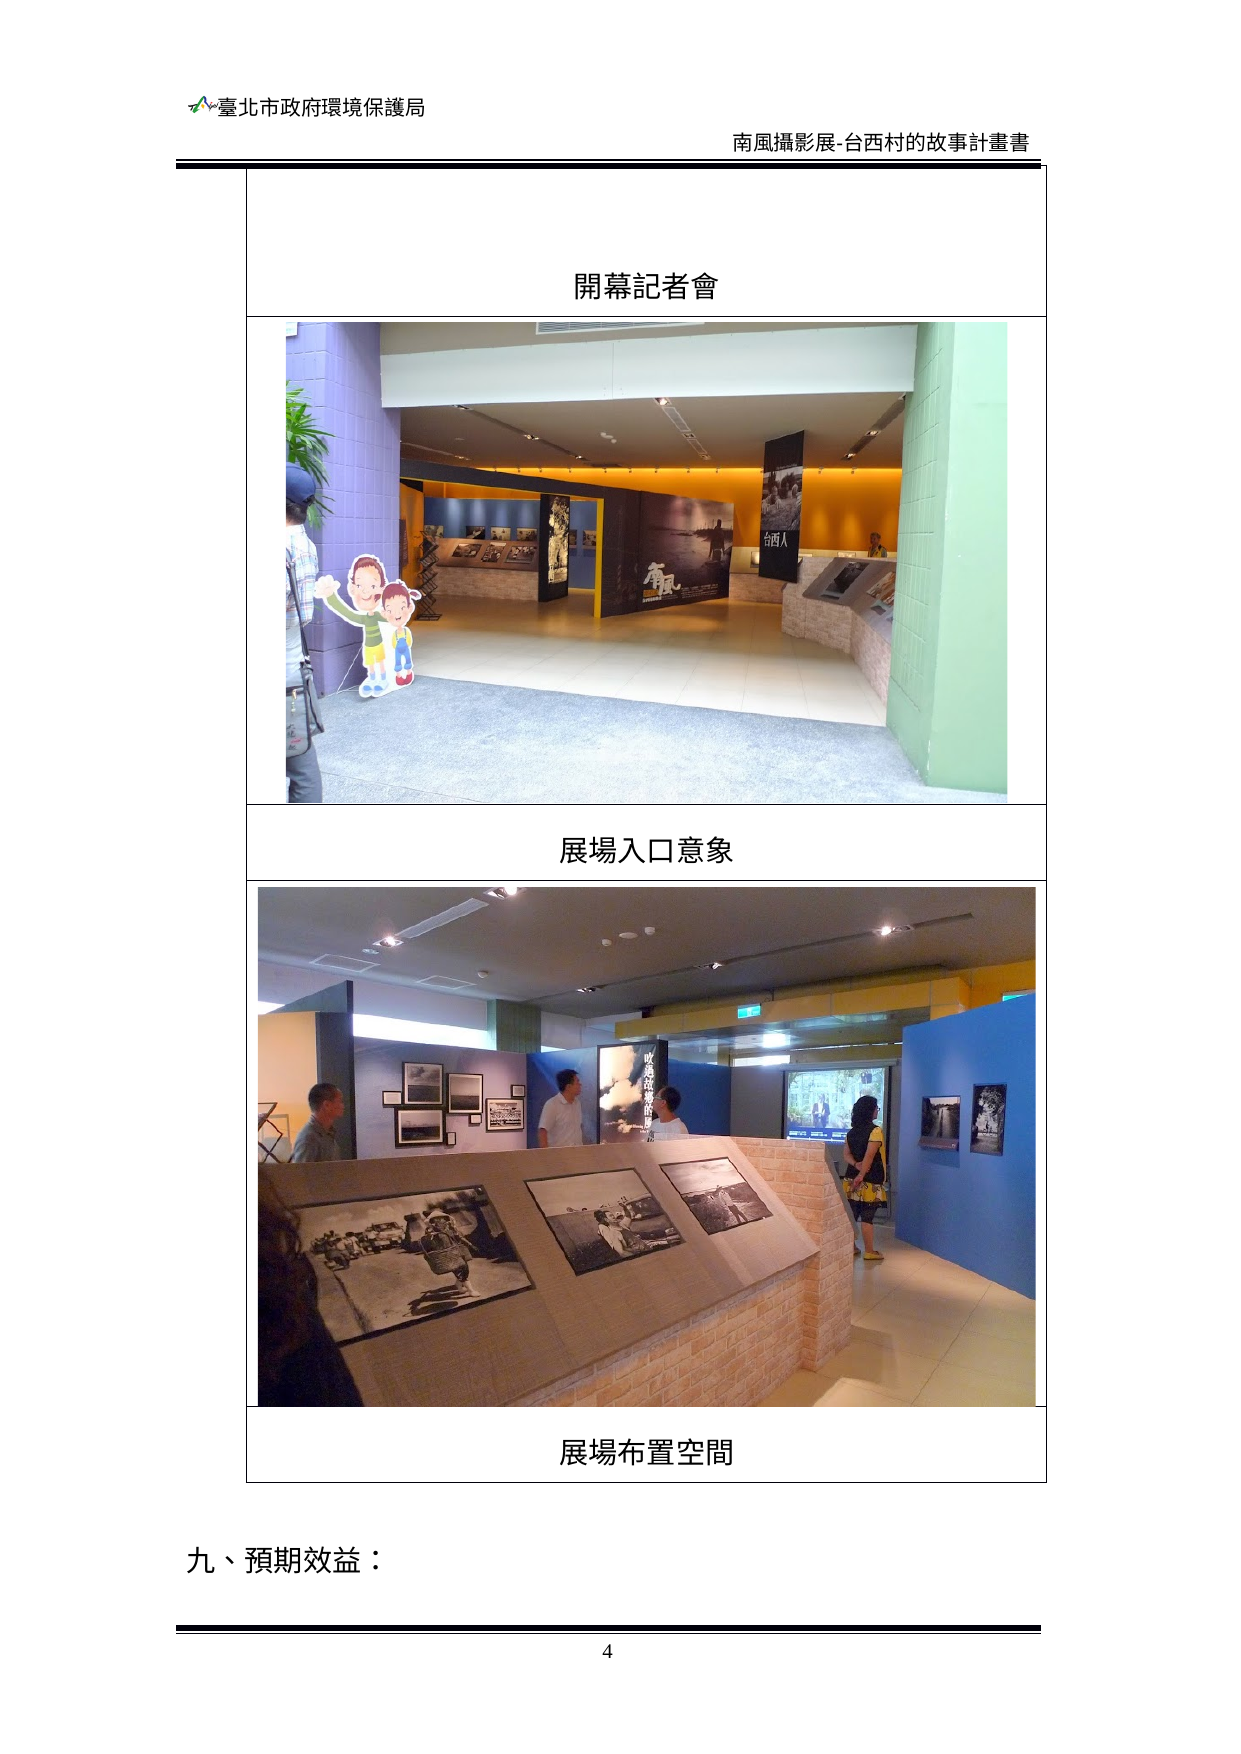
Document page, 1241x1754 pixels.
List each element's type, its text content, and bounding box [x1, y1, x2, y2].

table_cell 展場布置空間 [247, 1407, 1046, 1482]
table_cell 開幕記者會 [247, 166, 1046, 316]
table_cell [247, 881, 1046, 1406]
picture [285, 322, 1008, 803]
picture [187, 88, 220, 119]
picture [257, 887, 1036, 1407]
table_cell 展場入口意象 [247, 805, 1046, 880]
text 九、預期效益： [186, 1537, 1053, 1580]
table_cell [247, 317, 1046, 804]
